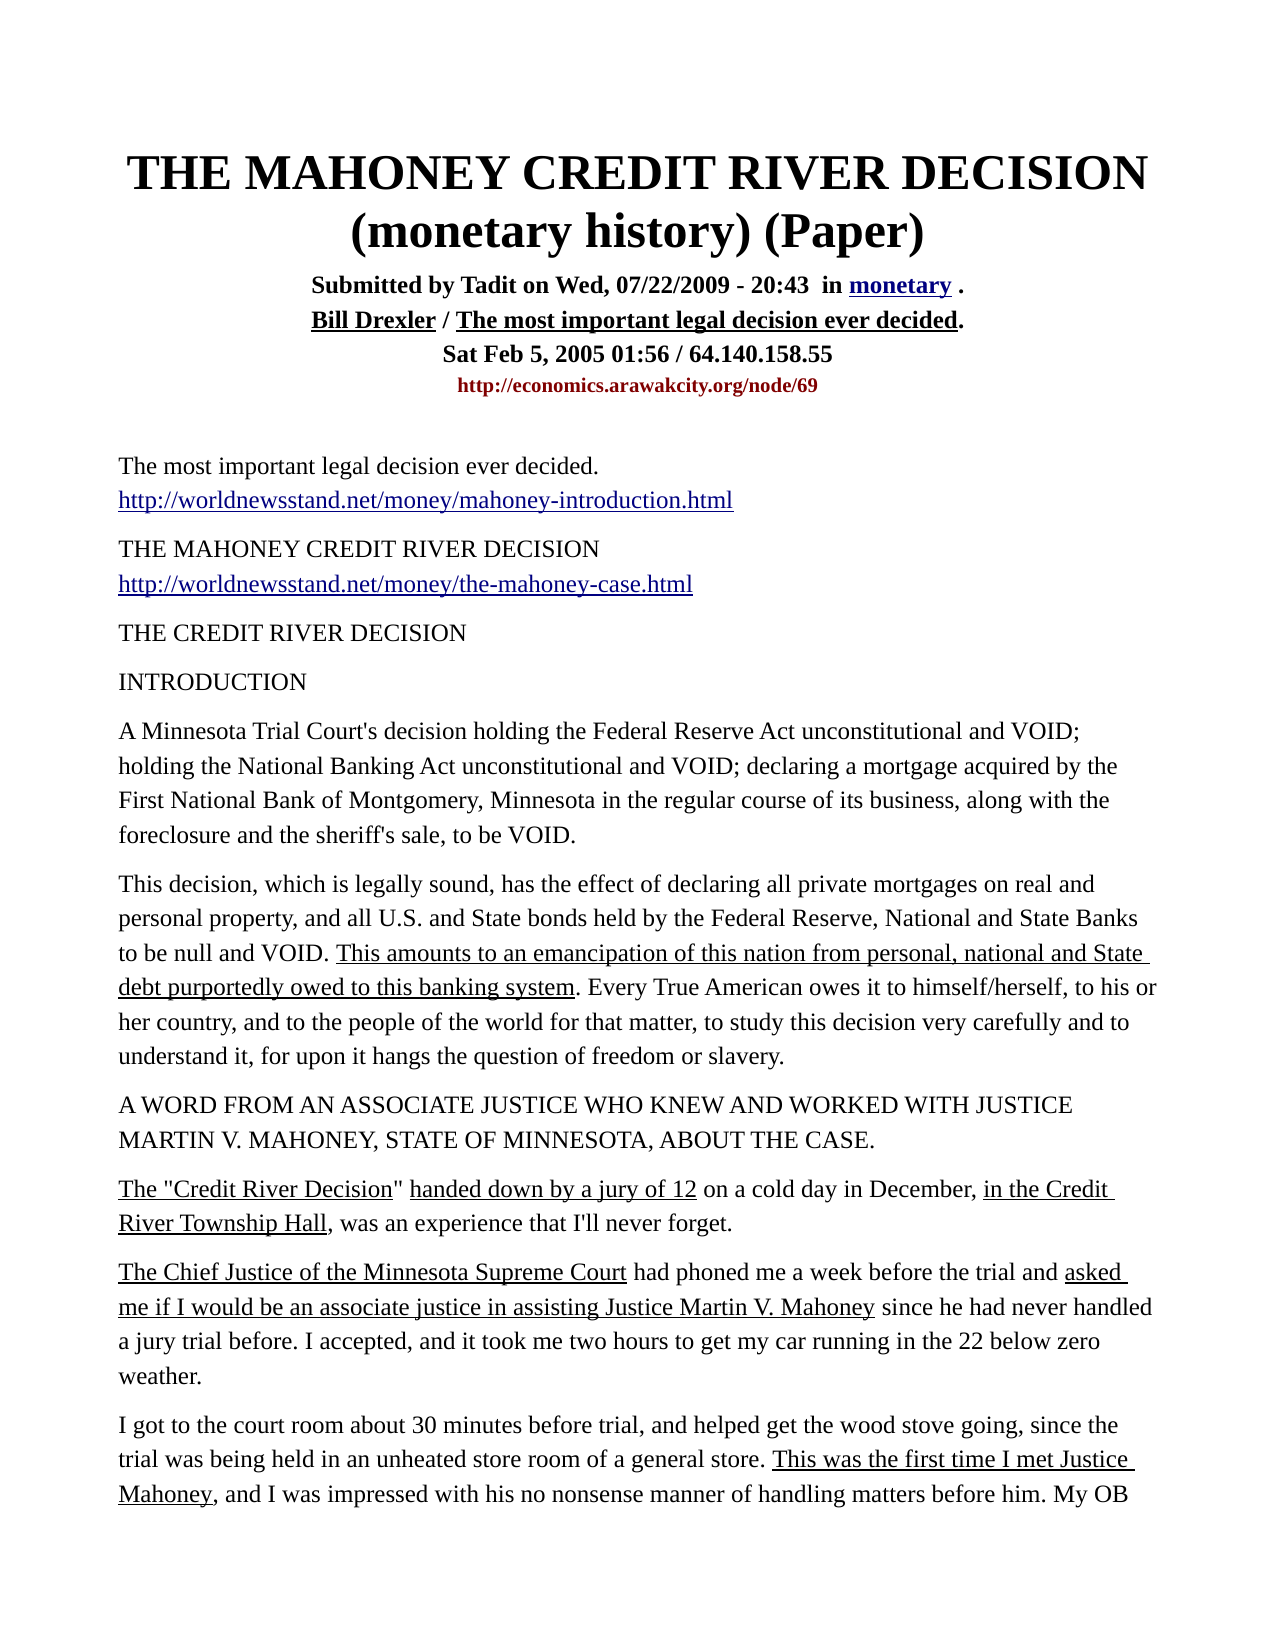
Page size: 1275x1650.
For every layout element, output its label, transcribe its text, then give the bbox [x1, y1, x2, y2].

text INTRODUCTION [118, 667, 1157, 696]
text The "Credit River Decision" handed down by a jury of 12 on a cold day in December, in the Credit River Township Hall, was an experience that I'll never forget. [118, 1174, 1157, 1237]
subtitle THE MAHONEY CREDIT RIVER DECISION (monetary history) (Paper) [118, 143, 1157, 258]
text THE CREDIT RIVER DECISION [118, 618, 1157, 647]
text I got to the court room about 30 minutes before trial, and helped get the wood stove going, since the trial was being held in an unheated store room of a general store. This was the first time I met Justice Mahoney, and I was impressed with his no nonsense manner of handling matters before him. My OB [118, 1410, 1157, 1507]
text A WORD FROM AN ASSOCIATE JUSTICE WHO KNEW AND WORKED WITH JUSTICE MARTIN V. MAHONEY, STATE OF MINNESOTA, ABOUT THE CASE. [118, 1090, 1157, 1153]
text The Chief Justice of the Minnesota Supreme Court had phoned me a week before the trial and asked me if I would be an associate justice in assisting Justice Martin V. Mahoney since he had never handled a jury trial before. I accepted, and it took me two hours to get my car running in the 22 below zero weather. [118, 1257, 1157, 1389]
text Bill Drexler / The most important legal decision ever decided. Sat Feb 5, 2005 01:56 / 64.140.158.55 http://economics.arawakcity.org/node/69 [118, 305, 1157, 397]
text Submitted by Tadit on Wed, 07/22/2009 - 20:43 in monetary . [118, 271, 1157, 299]
text This decision, which is legally sound, has the effect of declaring all private mortgages on real and personal property, and all U.S. and State bonds held by the Federal Reserve, National and State Banks to be null and VOID. This amounts to an emancipation of this nation from personal, national and State debt purportedly owed to this banking system. Every True American owes it to himself/herself, to his or her country, and to the people of the world for that matter, to study this decision very carefully and to understand it, for upon it hangs the question of freedom or slavery. [118, 869, 1157, 1070]
text The most important legal decision ever decided. http://worldnewsstand.net/money/mahoney-introduction.html [118, 417, 1157, 514]
text THE MAHONEY CREDIT RIVER DECISION http://worldnewsstand.net/money/the-mahoney-case.html [118, 534, 1157, 598]
text A Minnesota Trial Court's decision holding the Federal Reserve Act unconstitutional and VOID; holding the National Banking Act unconstitutional and VOID; declaring a mortgage acquired by the First National Bank of Montgomery, Minnesota in the regular course of its business, along with the foreclosure and the sheriff's sale, to be VOID. [118, 716, 1157, 848]
